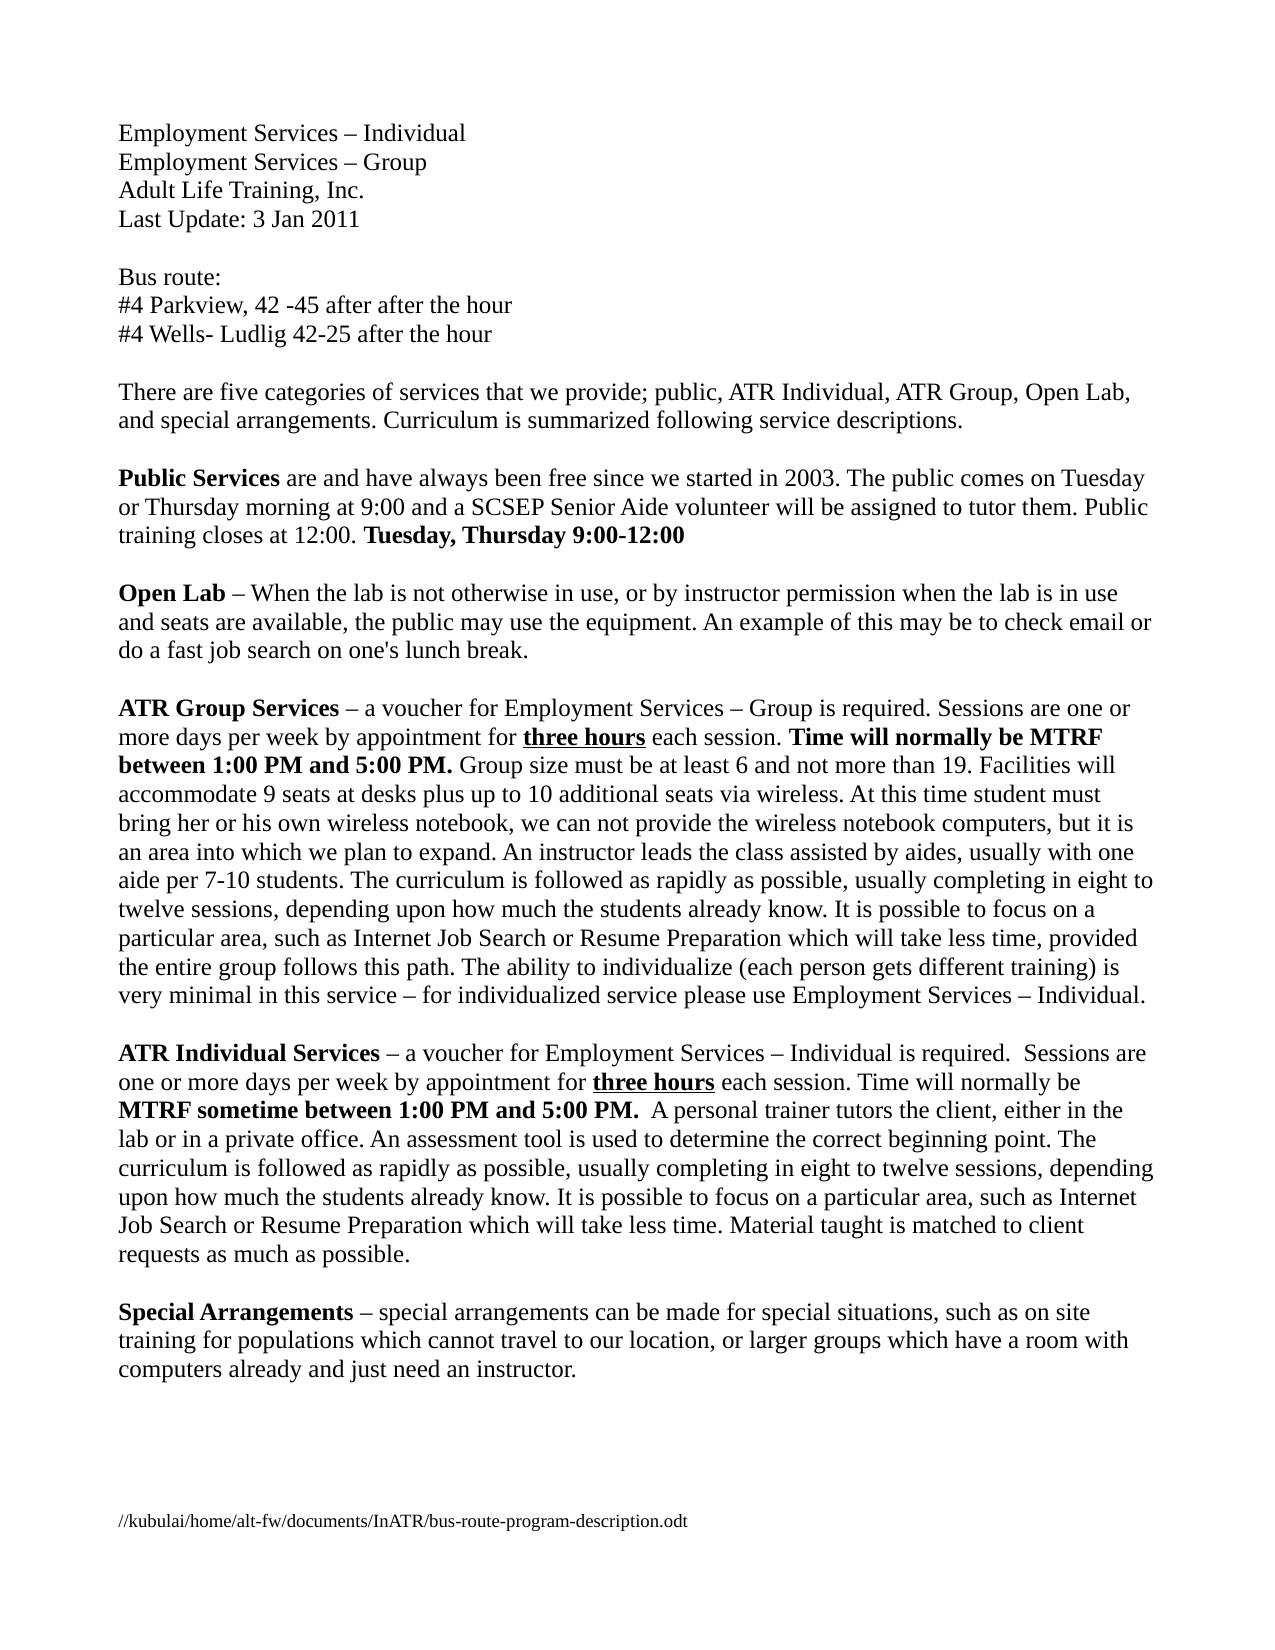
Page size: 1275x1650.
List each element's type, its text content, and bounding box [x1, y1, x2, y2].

text Open Lab – When the lab is not otherwise in use, or by instructor permission when the lab is in use and seats are available, the public may use the equipment. An example of this may be to check email or do a fast job search on one's lunch break. [118, 578, 1157, 664]
text There are five categories of services that we provide; public, ATR Individual, ATR Group, Open Lab, and special arrangements. Curriculum is summarized following service descriptions. [118, 377, 1157, 434]
text Bus route: [118, 262, 1157, 291]
text Special Arrangements – special arrangements can be made for special situations, such as on site training for populations which cannot travel to our location, or larger groups which have a room with computers already and just need an instructor. [118, 1297, 1157, 1383]
text ATR Individual Services – a voucher for Employment Services – Individual is required. Sessions are one or more days per week by appointment for three hours each session. Time will normally be MTRF sometime between 1:00 PM and 5:00 PM. A personal trainer tutors the client, either in the lab or in a private office. An assessment tool is used to determine the correct beginning point. The curriculum is followed as rapidly as possible, usually completing in eight to twelve sessions, depending upon how much the students already know. It is possible to focus on a particular area, such as Internet Job Search or Resume Preparation which will take less time. Material taught is matched to client requests as much as possible. [118, 1038, 1157, 1268]
text Last Update: 3 Jan 2011 [118, 204, 1157, 233]
text Public Services are and have always been free since we started in 2003. The public comes on Tuesday or Thursday morning at 9:00 and a SCSEP Senior Aide volunteer will be assigned to tutor them. Public training closes at 12:00. Tuesday, Thursday 9:00-12:00 [118, 463, 1157, 549]
text #4 Parkview, 42 -45 after after the hour [118, 291, 1157, 319]
text Employment Services – Group [118, 147, 1157, 176]
text ATR Group Services – a voucher for Employment Services – Group is required. Sessions are one or more days per week by appointment for three hours each session. Time will normally be MTRF between 1:00 PM and 5:00 PM. Group size must be at least 6 and not more than 19. Facilities will accommodate 9 seats at desks plus up to 10 additional seats via wireless. At this time student must bring her or his own wireless notebook, we can not provide the wireless notebook computers, but it is an area into which we plan to expand. An instructor leads the class assisted by aides, usually with one aide per 7-10 students. The curriculum is followed as rapidly as possible, usually completing in eight to twelve sessions, depending upon how much the students already know. It is possible to focus on a particular area, such as Internet Job Search or Resume Preparation which will take less time, provided the entire group follows this path. The ability to individualize (each person gets different training) is very minimal in this service – for individualized service please use Employment Services – Individual. [118, 693, 1157, 1009]
text #4 Wells- Ludlig 42-25 after the hour [118, 319, 1157, 348]
text Adult Life Training, Inc. [118, 176, 1157, 204]
text Employment Services – Individual [118, 118, 1157, 147]
